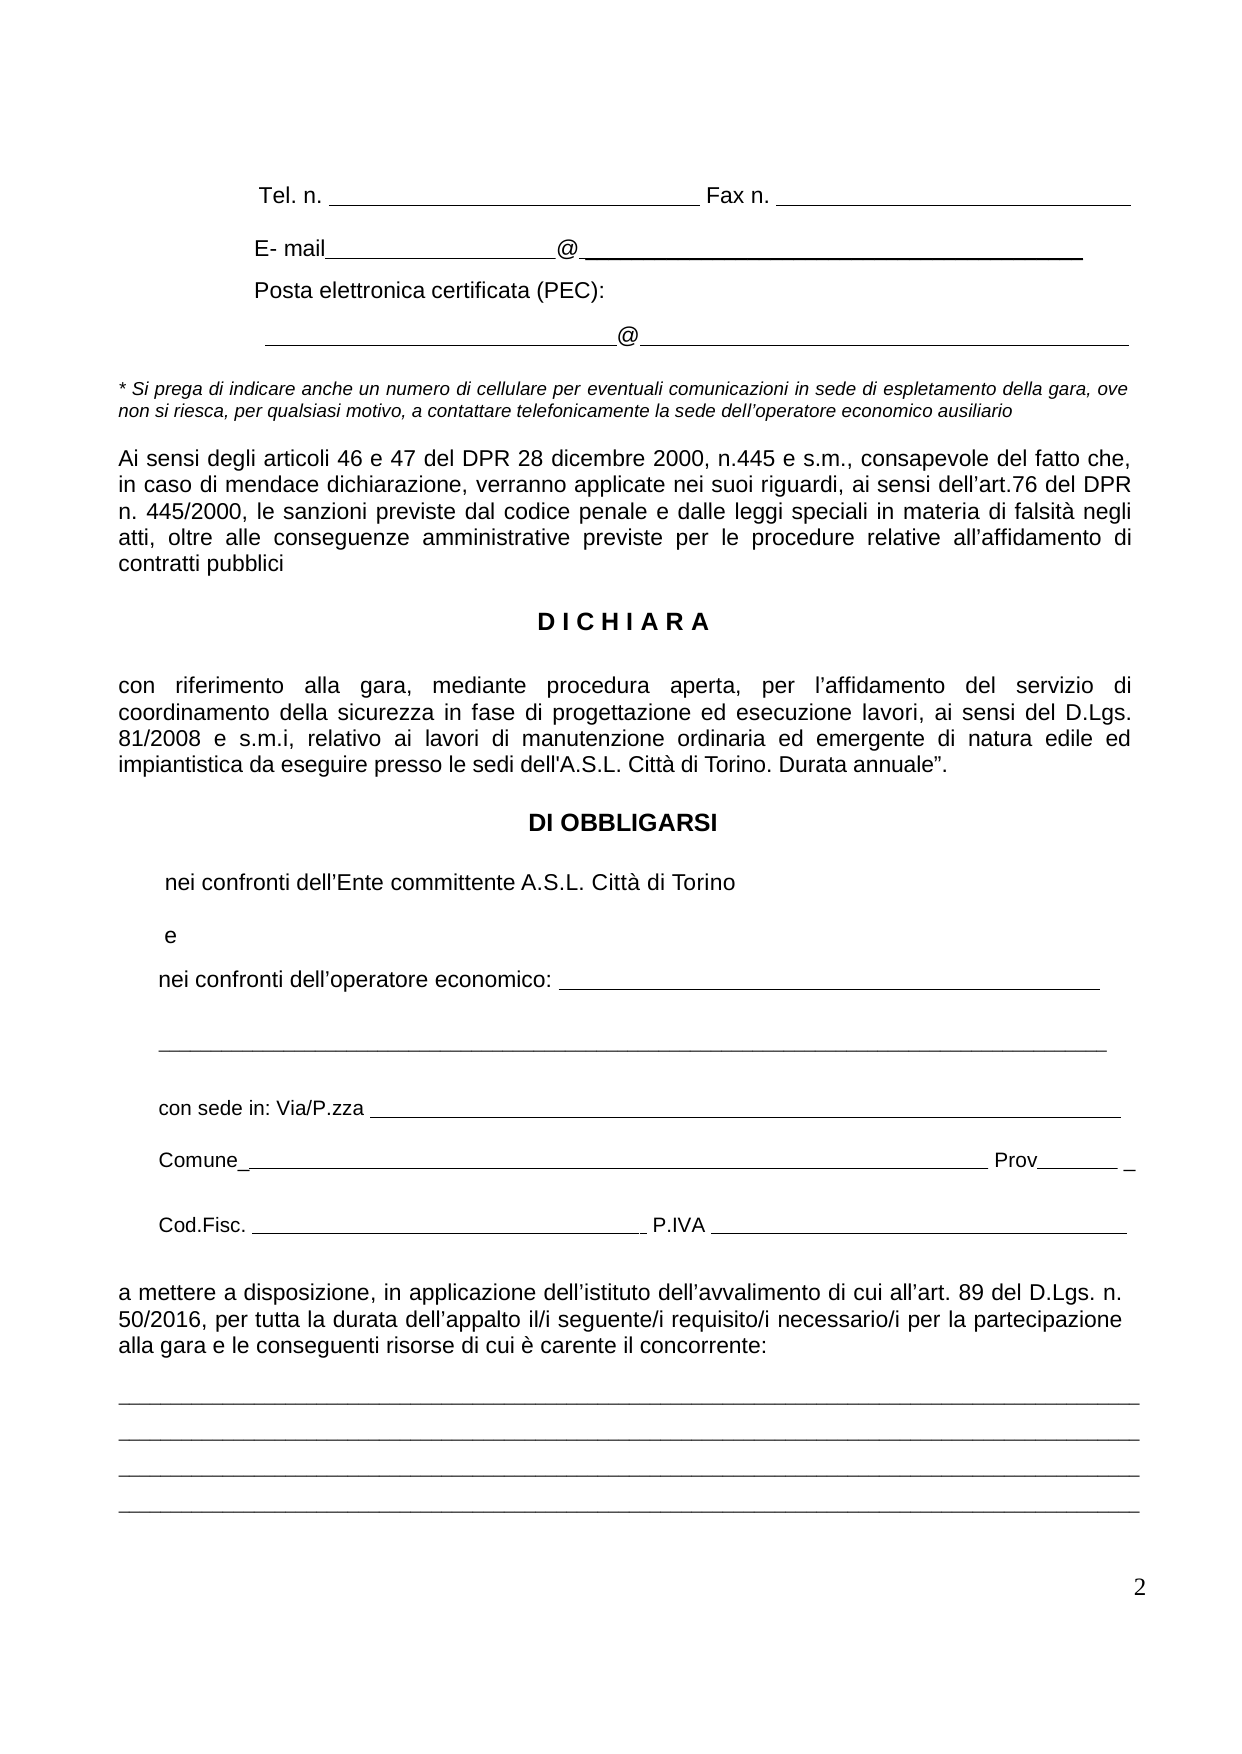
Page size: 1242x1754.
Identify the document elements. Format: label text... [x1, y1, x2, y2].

text ___________________________________________________________________________________________ [159, 1030, 1146, 1054]
text con riferimento alla gara, mediante procedura aperta, per l’affidamento del servizio di coordinamento della sicurezza in fase di progettazione ed esecuzione lavori, ai sensi del D.Lgs. 81/2008 e s.m.i, relativo ai lavori di manutenzione ordinaria ed emergente di natura edile ed impiantistica da eseguire presso le sedi dell'A.S.L. Città di Torino. Durata annuale”. [118, 672, 1132, 778]
text e [164, 922, 745, 948]
text * Si prega di indicare anche un numero di cellulare per eventuali comunicazioni in sede di espletamento della gara, ove non si riesca, per qualsiasi motivo, a contattare telefonicamente la sede dell’operatore economico ausiliario [118, 378, 1130, 421]
text Tel. n. Fax n. [258, 167, 1146, 209]
text D I C H I A R A [531, 607, 715, 635]
text Ai sensi degli articoli 46 e 47 del DPR 28 dicembre 2000, n.445 e s.m., consapevole del fatto che, in caso di mendace dichiarazione, verranno applicate nei suoi riguardi, ai sensi dell’art.76 del DPR n. 445/2000, le sanzioni previste dal codice penale e dalle leggi speciali in materia di falsità negli atti, oltre alle conseguenze amministrative previste per le procedure relative all’affidamento di contratti pubblici [118, 445, 1132, 577]
text Posta elettronica certificata (PEC): [106, 262, 1146, 303]
text @ [265, 307, 1146, 348]
text Comune_ Prov _ [158, 1147, 1146, 1171]
text Cod.Fisc. P.IVA [158, 1198, 1146, 1236]
text nei confronti dell’operatore economico: [118, 951, 1111, 992]
text E- mail @ ___________________________________________ [106, 235, 1146, 262]
text a mettere a disposizione, in applicazione dell’istituto dell’avvalimento di cui all’art. 89 del D.Lgs. n. [118, 1278, 1146, 1305]
text 50/2016, per tutta la durata dell’appalto il/i seguente/i requisito/i necessario/i per la partecipazione alla gara e le conseguenti risorse di cui è carente il concorrente: [118, 1306, 1131, 1358]
text DI OBBLIGARSI [522, 808, 724, 837]
text con sede in: Via/P.zza [158, 1082, 1146, 1119]
text ________________________________________________________________________________________________________________________________________________________________________________________________________________________________________________________________________________________________________________________________________________________________________________________________________ [118, 1383, 1146, 1515]
text nei confronti dell’Ente committente A.S.L. Città di Torino [118, 869, 745, 895]
